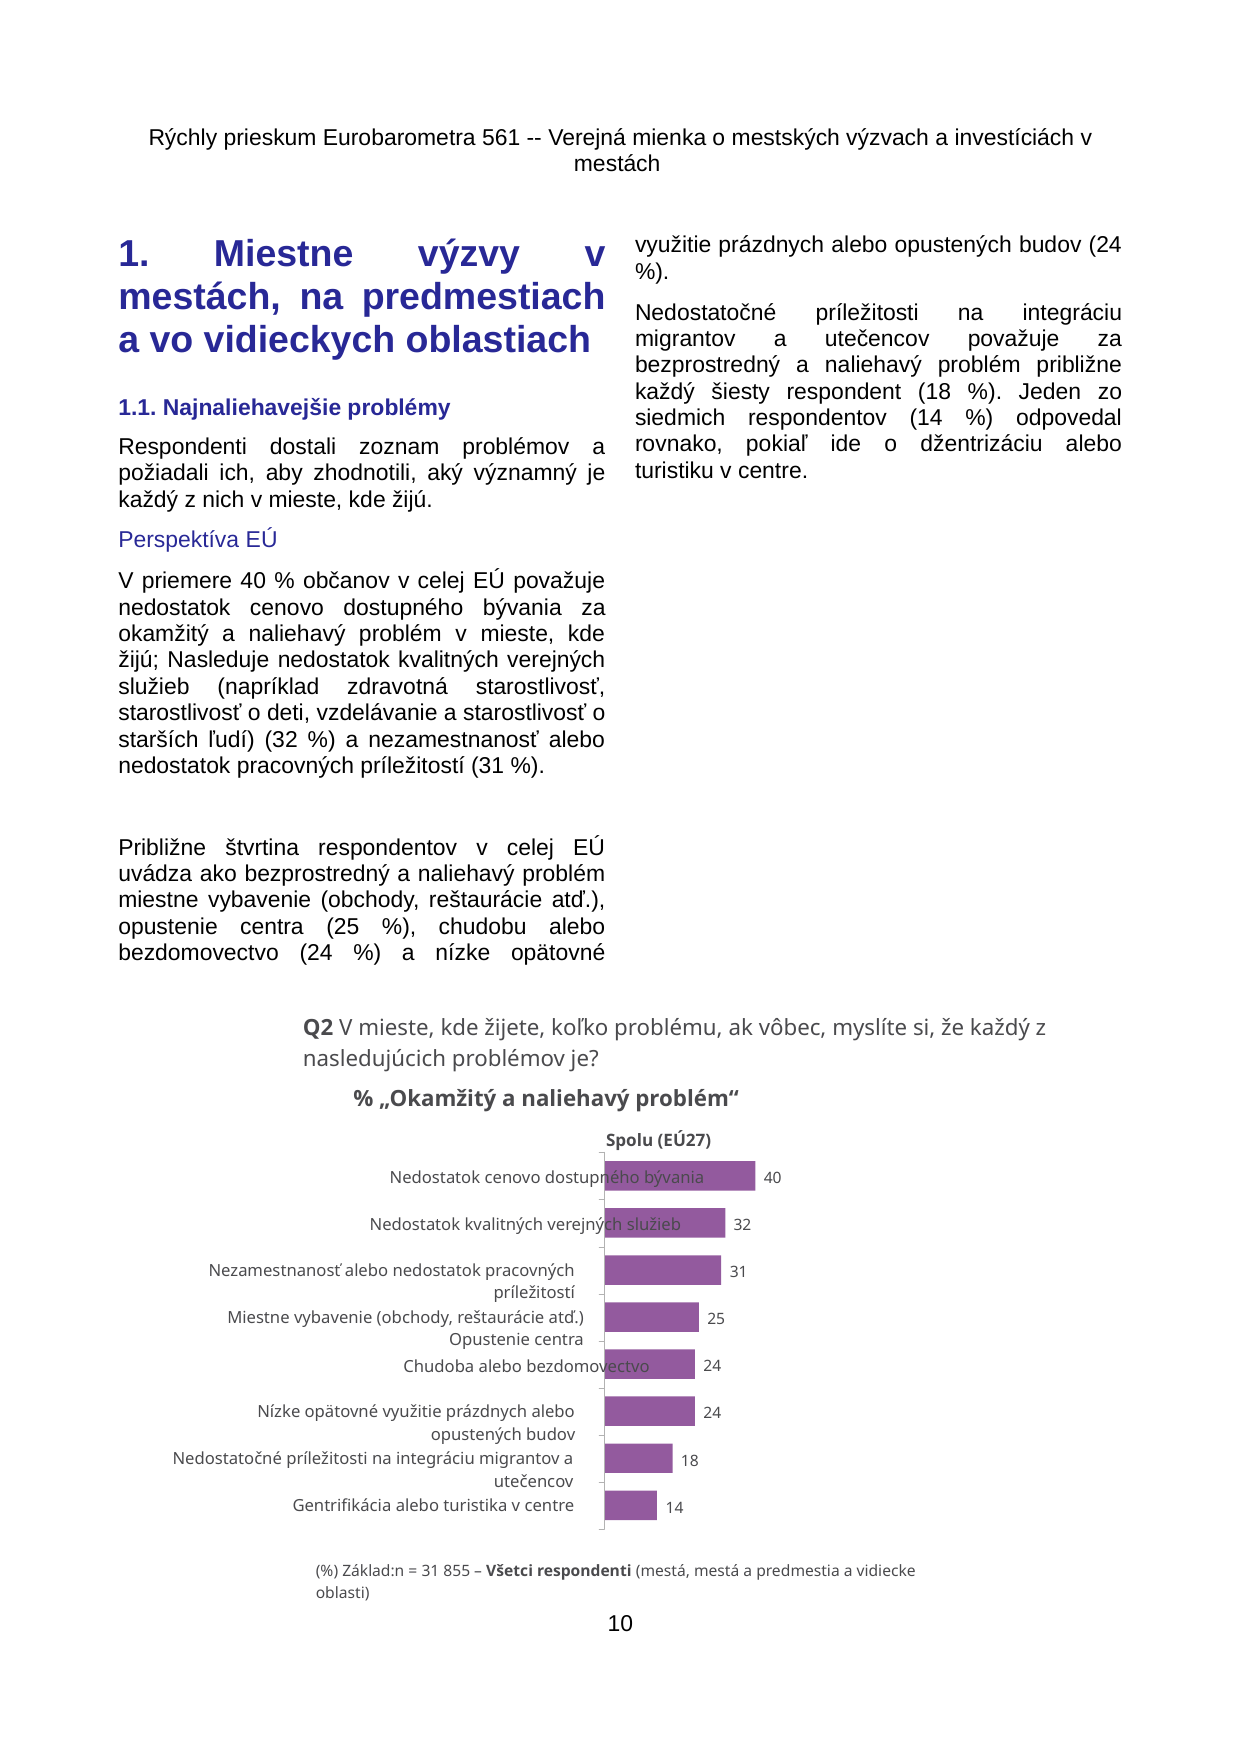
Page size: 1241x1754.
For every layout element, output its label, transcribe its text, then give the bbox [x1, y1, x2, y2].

text Nedostatočné príležitosti na integráciu migrantov a utečencov považuje za bezprostredný a naliehavý problém približne každý šiesty respondent (18 %). Jeden zo siedmich respondentov (14 %) odpovedal rovnako, pokiaľ ide o džentrizáciu alebo turistiku v centre. [635, 298, 1122, 483]
text Perspektíva EÚ [118, 526, 605, 553]
subtitle 1.1. Najnaliehavejšie problémy [118, 394, 605, 420]
text využitie prázdnych alebo opustených budov (24 %). [635, 231, 1122, 284]
text Približne štvrtina respondentov v celej EÚ uvádza ako bezprostredný a naliehavý problém miestne vybavenie (obchody, reštaurácie atď.), opustenie centra (25 %), chudobu alebo bezdomovectvo (24 %) a nízke opätovné [118, 834, 605, 966]
text V priemere 40 % občanov v celej EÚ považuje nedostatok cenovo dostupného bývania za okamžitý a naliehavý problém v mieste, kde žijú; Nasleduje nedostatok kvalitných verejných služieb (napríklad zdravotná starostlivosť, starostlivosť o deti, vzdelávanie a starostlivosť o starších ľudí) (32 %) a nezamestnanosť alebo nedostatok pracovných príležitostí (31 %). [118, 567, 605, 778]
text Respondenti dostali zoznam problémov a požiadali ich, aby zhodnotili, aký významný je každý z nich v mieste, kde žijú. [118, 433, 605, 512]
subtitle 1. Miestne výzvy v mestách, na predmestiach a vo vidieckych oblastiach [118, 231, 605, 361]
